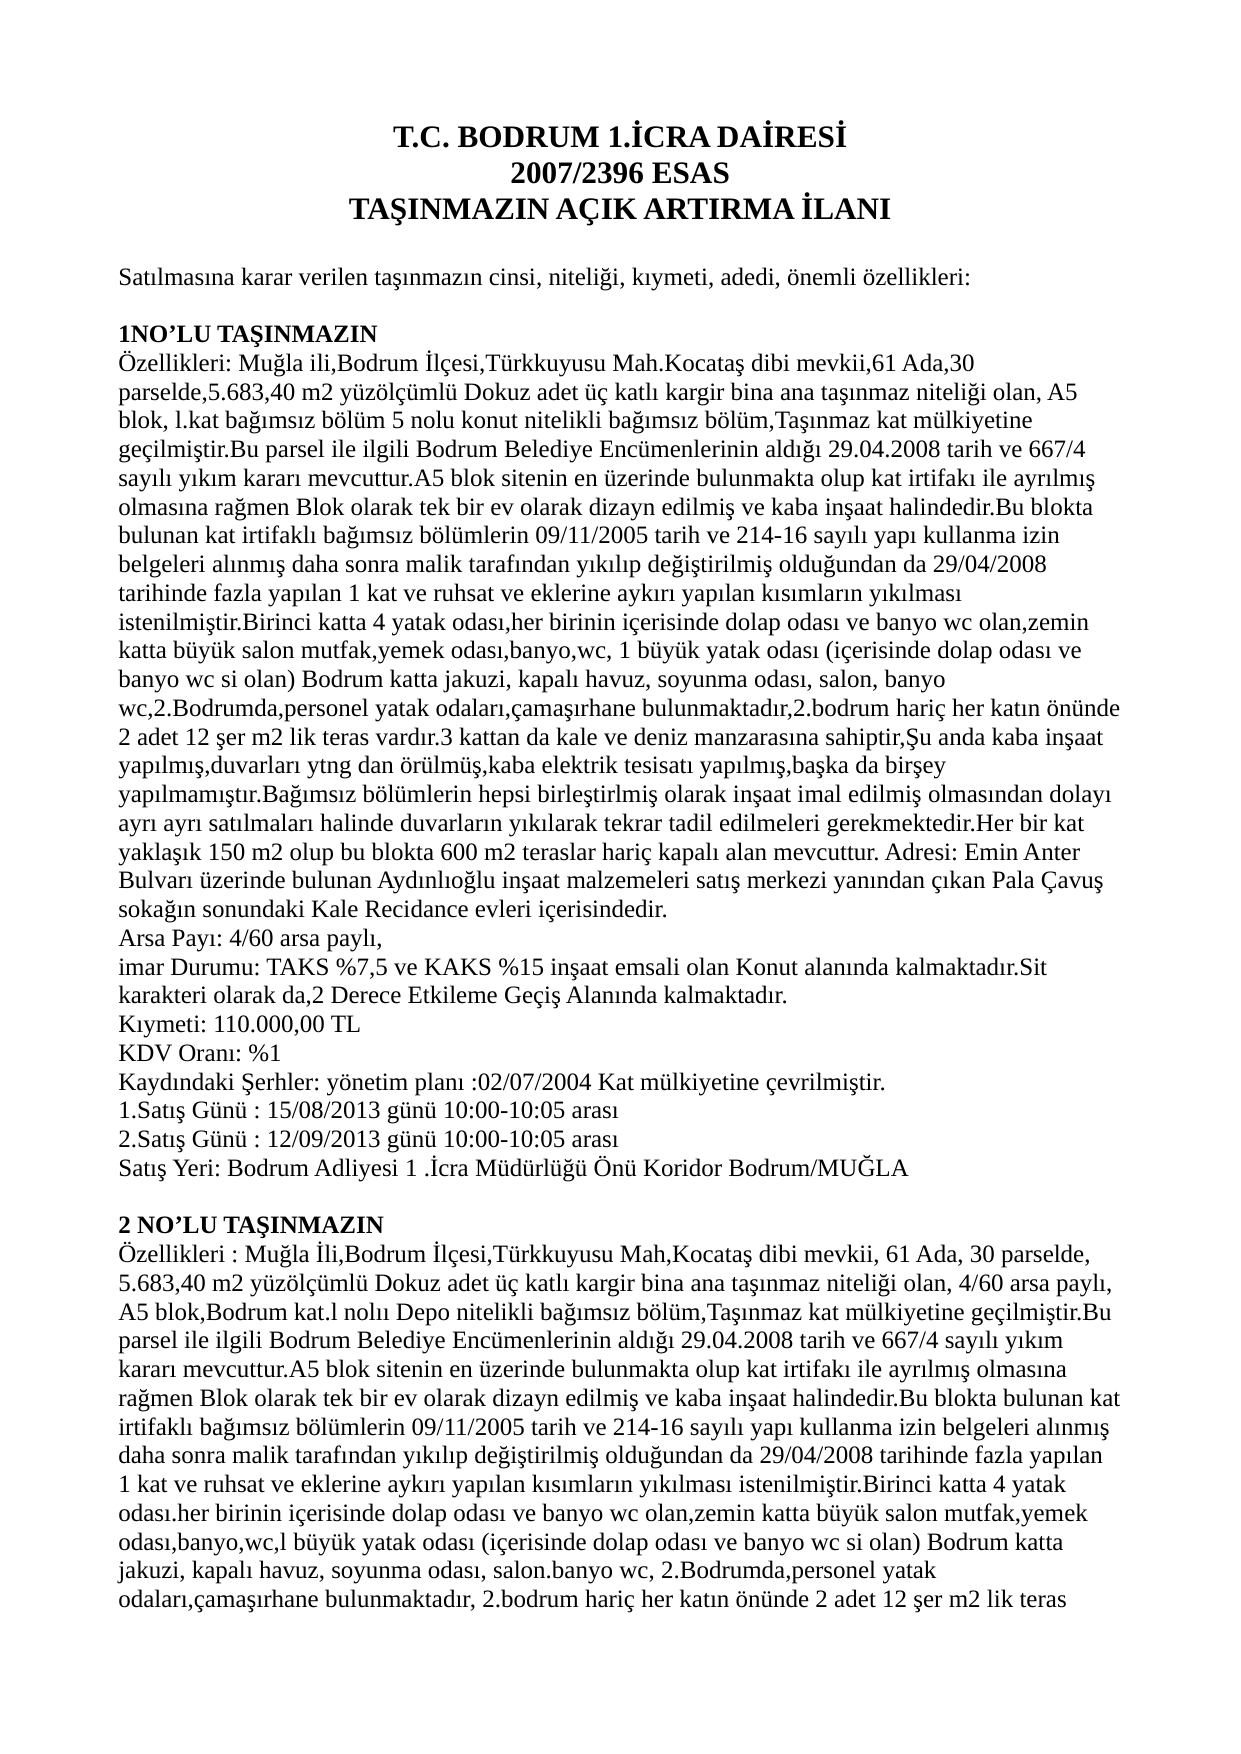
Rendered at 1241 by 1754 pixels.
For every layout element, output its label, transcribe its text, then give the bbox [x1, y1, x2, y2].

text imar Durumu: TAKS %7,5 ve KAKS %15 inşaat emsali olan Konut alanında kalmaktadır.Sit karakteri olarak da,2 Derece Etkileme Geçiş Alanında kalmaktadır. [118, 952, 1122, 1009]
text 2.Satış Günü : 12/09/2013 günü 10:00-10:05 arası [118, 1124, 1122, 1153]
text Özellikleri: Muğla ili,Bodrum İlçesi,Türkkuyusu Mah.Kocataş dibi mevkii,61 Ada,30 parselde,5.683,40 m2 yüzölçümlü Dokuz adet üç katlı kargir bina ana taşınmaz niteliği olan, A5 blok, l.kat bağımsız bölüm 5 nolu konut nitelikli bağımsız bölüm,Taşınmaz kat mülkiyetine geçilmiştir.Bu parsel ile ilgili Bodrum Belediye Encümenlerinin aldığı 29.04.2008 tarih ve 667/4 sayılı yıkım kararı mevcuttur.A5 blok sitenin en üzerinde bulunmakta olup kat irtifakı ile ayrılmış olmasına rağmen Blok olarak tek bir ev olarak dizayn edilmiş ve kaba inşaat halindedir.Bu blokta bulunan kat irtifaklı bağımsız bölümlerin 09/11/2005 tarih ve 214-16 sayılı yapı kullanma izin belgeleri alınmış daha sonra malik tarafından yıkılıp değiştirilmiş olduğundan da 29/04/2008 tarihinde fazla yapılan 1 kat ve ruhsat ve eklerine aykırı yapılan kısımların yıkılması istenilmiştir.Birinci katta 4 yatak odası,her birinin içerisinde dolap odası ve banyo wc olan,zemin katta büyük salon mutfak,yemek odası,banyo,wc, 1 büyük yatak odası (içerisinde dolap odası ve banyo wc si olan) Bodrum katta jakuzi, kapalı havuz, soyunma odası, salon, banyo wc,2.Bodrumda,personel yatak odaları,çamaşırhane bulunmaktadır,2.bodrum hariç her katın önünde 2 adet 12 şer m2 lik teras vardır.3 kattan da kale ve deniz manzarasına sahiptir,Şu anda kaba inşaat yapılmış,duvarları ytng dan örülmüş,kaba elektrik tesisatı yapılmış,başka da birşey yapılmamıştır.Bağımsız bölümlerin hepsi birleştirlmiş olarak inşaat imal edilmiş olmasından dolayı ayrı ayrı satılmaları halinde duvarların yıkılarak tekrar tadil edilmeleri gerekmektedir.Her bir kat yaklaşık 150 m2 olup bu blokta 600 m2 teraslar hariç kapalı alan mevcuttur. Adresi: Emin Anter Bulvarı üzerinde bulunan Aydınlıoğlu inşaat malzemeleri satış merkezi yanından çıkan Pala Çavuş sokağın sonundaki Kale Recidance evleri içerisindedir. [118, 348, 1122, 923]
text 2 NO’LU TAŞINMAZIN [118, 1211, 1122, 1239]
text Satılmasına karar verilen taşınmazın cinsi, niteliği, kıymeti, adedi, önemli özellikleri: [118, 262, 1122, 291]
text TAŞINMAZIN AÇIK ARTIRMA İLANI [118, 190, 1122, 226]
text Kaydındaki Şerhler: yönetim planı :02/07/2004 Kat mülkiyetine çevrilmiştir. [118, 1067, 1122, 1096]
text KDV Oranı: %1 [118, 1038, 1122, 1067]
text Kıymeti: 110.000,00 TL [118, 1009, 1122, 1038]
text 1NO’LU TAŞINMAZIN [118, 319, 1122, 348]
text T.C. BODRUM 1.İCRA DAİRESİ 2007/2396 ESAS [118, 118, 1122, 190]
text Özellikleri : Muğla İli,Bodrum İlçesi,Türkkuyusu Mah,Kocataş dibi mevkii, 61 Ada, 30 parselde, 5.683,40 m2 yüzölçümlü Dokuz adet üç katlı kargir bina ana taşınmaz niteliği olan, 4/60 arsa paylı, A5 blok,Bodrum kat.l nolıı Depo nitelikli bağımsız bölüm,Taşınmaz kat mülkiyetine geçilmiştir.Bu parsel ile ilgili Bodrum Belediye Encümenlerinin aldığı 29.04.2008 tarih ve 667/4 sayılı yıkım kararı mevcuttur.A5 blok sitenin en üzerinde bulunmakta olup kat irtifakı ile ayrılmış olmasına rağmen Blok olarak tek bir ev olarak dizayn edilmiş ve kaba inşaat halindedir.Bu blokta bulunan kat irtifaklı bağımsız bölümlerin 09/11/2005 tarih ve 214-16 sayılı yapı kullanma izin belgeleri alınmış daha sonra malik tarafından yıkılıp değiştirilmiş olduğundan da 29/04/2008 tarihinde fazla yapılan 1 kat ve ruhsat ve eklerine aykırı yapılan kısımların yıkılması istenilmiştir.Birinci katta 4 yatak odası.her birinin içerisinde dolap odası ve banyo wc olan,zemin katta büyük salon mutfak,yemek odası,banyo,wc,l büyük yatak odası (içerisinde dolap odası ve banyo wc si olan) Bodrum katta jakuzi, kapalı havuz, soyunma odası, salon.banyo wc, 2.Bodrumda,personel yatak odaları,çamaşırhane bulunmaktadır, 2.bodrum hariç her katın önünde 2 adet 12 şer m2 lik teras [118, 1239, 1122, 1613]
text 1.Satış Günü : 15/08/2013 günü 10:00-10:05 arası [118, 1096, 1122, 1124]
text Satış Yeri: Bodrum Adliyesi 1 .İcra Müdürlüğü Önü Koridor Bodrum/MUĞLA [118, 1153, 1122, 1182]
text Arsa Payı: 4/60 arsa paylı, [118, 923, 1122, 952]
